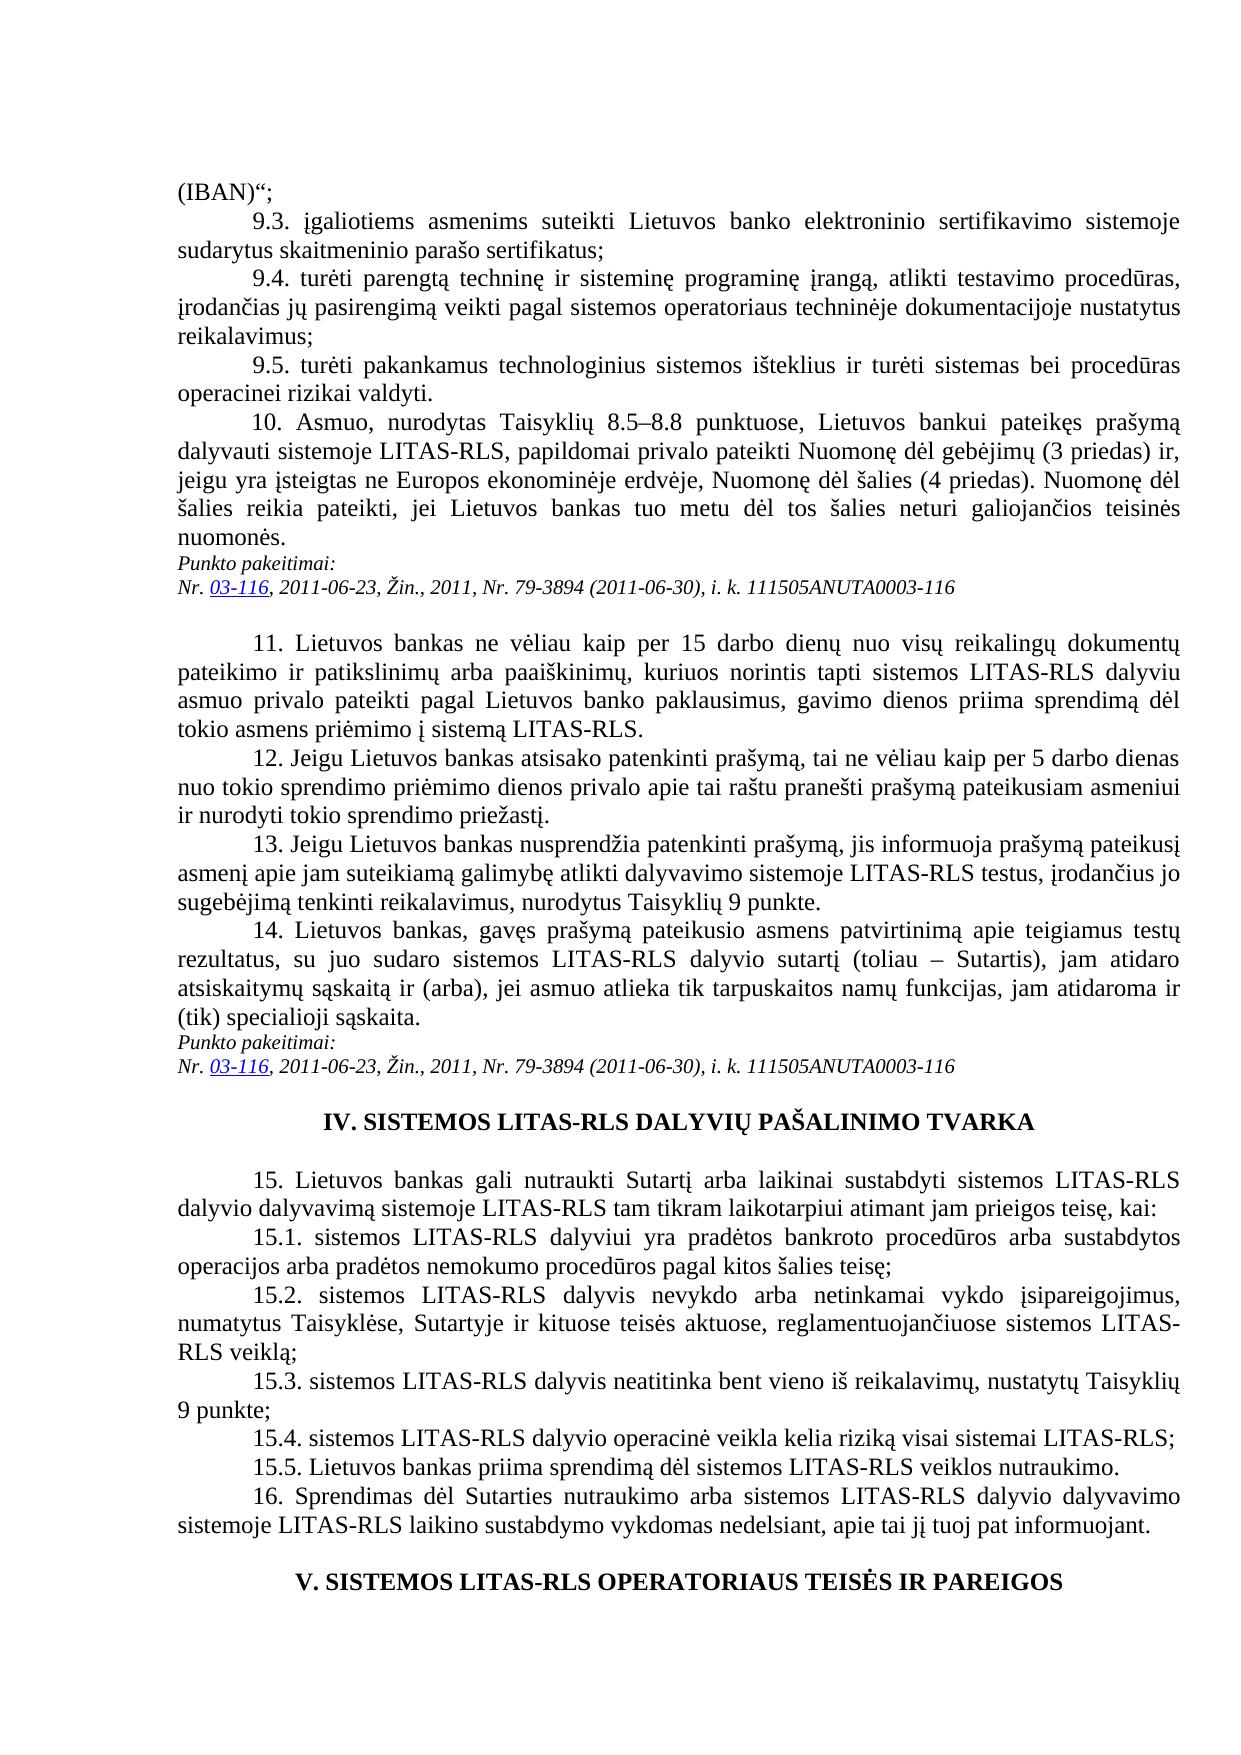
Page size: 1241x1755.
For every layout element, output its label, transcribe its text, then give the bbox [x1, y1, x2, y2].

text Punkto pakeitimai: [177, 1030, 1181, 1054]
text V. SISTEMOS LITAS-RLS OPERATORIAUS TEISĖS IR PAREIGOS [177, 1567, 1181, 1596]
text 11. Lietuvos bankas ne vėliau kaip per 15 darbo dienų nuo visų reikalingų dokumentų pateikimo ir patikslinimų arba paaiškinimų, kuriuos norintis tapti sistemos LITAS-RLS dalyviu asmuo privalo pateikti pagal Lietuvos banko paklausimus, gavimo dienos priima sprendimą dėl tokio asmens priėmimo į sistemą LITAS-RLS. [177, 628, 1181, 743]
text 15.1. sistemos LITAS-RLS dalyviui yra pradėtos bankroto procedūros arba sustabdytos operacijos arba pradėtos nemokumo procedūros pagal kitos šalies teisę; [177, 1222, 1181, 1280]
text 9.3. įgaliotiems asmenims suteikti Lietuvos banko elektroninio sertifikavimo sistemoje sudarytus skaitmeninio parašo sertifikatus; [177, 206, 1181, 263]
text 15. Lietuvos bankas gali nutraukti Sutartį arba laikinai sustabdyti sistemos LITAS-RLS dalyvio dalyvavimą sistemoje LITAS-RLS tam tikram laikotarpiui atimant jam prieigos teisę, kai: [177, 1165, 1181, 1222]
text Nr. 03-116, 2011-06-23, Žin., 2011, Nr. 79-3894 (2011-06-30), i. k. 111505ANUTA0003-116 [177, 575, 1181, 599]
text 15.4. sistemos LITAS-RLS dalyvio operacinė veikla kelia riziką visai sistemai LITAS-RLS; [177, 1423, 1181, 1452]
text 15.2. sistemos LITAS-RLS dalyvis nevykdo arba netinkamai vykdo įsipareigojimus, numatytus Taisyklėse, Sutartyje ir kituose teisės aktuose, reglamentuojančiuose sistemos LITAS-RLS veiklą; [177, 1280, 1181, 1366]
text 15.3. sistemos LITAS-RLS dalyvis neatitinka bent vieno iš reikalavimų, nustatytų Taisyklių 9 punkte; [177, 1366, 1181, 1423]
text 9.5. turėti pakankamus technologinius sistemos išteklius ir turėti sistemas bei procedūras operacinei rizikai valdyti. [177, 350, 1181, 407]
text 15.5. Lietuvos bankas priima sprendimą dėl sistemos LITAS-RLS veiklos nutraukimo. [177, 1452, 1181, 1481]
text 13. Jeigu Lietuvos bankas nusprendžia patenkinti prašymą, jis informuoja prašymą pateikusį asmenį apie jam suteikiamą galimybę atlikti dalyvavimo sistemoje LITAS-RLS testus, įrodančius jo sugebėjimą tenkinti reikalavimus, nurodytus Taisyklių 9 punkte. [177, 829, 1181, 915]
text IV. SISTEMOS LITAS-RLS DALYVIŲ PAŠALINIMO TVARKA [177, 1107, 1181, 1136]
text (IBAN)“; [177, 177, 1181, 206]
text 12. Jeigu Lietuvos bankas atsisako patenkinti prašymą, tai ne vėliau kaip per 5 darbo dienas nuo tokio sprendimo priėmimo dienos privalo apie tai raštu pranešti prašymą pateikusiam asmeniui ir nurodyti tokio sprendimo priežastį. [177, 743, 1181, 829]
text 9.4. turėti parengtą techninę ir sisteminę programinę įrangą, atlikti testavimo procedūras, įrodančias jų pasirengimą veikti pagal sistemos operatoriaus techninėje dokumentacijoje nustatytus reikalavimus; [177, 263, 1181, 350]
text Nr. 03-116, 2011-06-23, Žin., 2011, Nr. 79-3894 (2011-06-30), i. k. 111505ANUTA0003-116 [177, 1054, 1181, 1078]
text Punkto pakeitimai: [177, 551, 1181, 575]
text 16. Sprendimas dėl Sutarties nutraukimo arba sistemos LITAS-RLS dalyvio dalyvavimo sistemoje LITAS-RLS laikino sustabdymo vykdomas nedelsiant, apie tai jį tuoj pat informuojant. [177, 1481, 1181, 1538]
text 10. Asmuo, nurodytas Taisyklių 8.5–8.8 punktuose, Lietuvos bankui pateikęs prašymą dalyvauti sistemoje LITAS-RLS, papildomai privalo pateikti Nuomonę dėl gebėjimų (3 priedas) ir, jeigu yra įsteigtas ne Europos ekonominėje erdvėje, Nuomonę dėl šalies (4 priedas). Nuomonę dėl šalies reikia pateikti, jei Lietuvos bankas tuo metu dėl tos šalies neturi galiojančios teisinės nuomonės. [177, 407, 1181, 551]
text 14. Lietuvos bankas, gavęs prašymą pateikusio asmens patvirtinimą apie teigiamus testų rezultatus, su juo sudaro sistemos LITAS-RLS dalyvio sutartį (toliau – Sutartis), jam atidaro atsiskaitymų sąskaitą ir (arba), jei asmuo atlieka tik tarpuskaitos namų funkcijas, jam atidaroma ir (tik) specialioji sąskaita. [177, 915, 1181, 1030]
